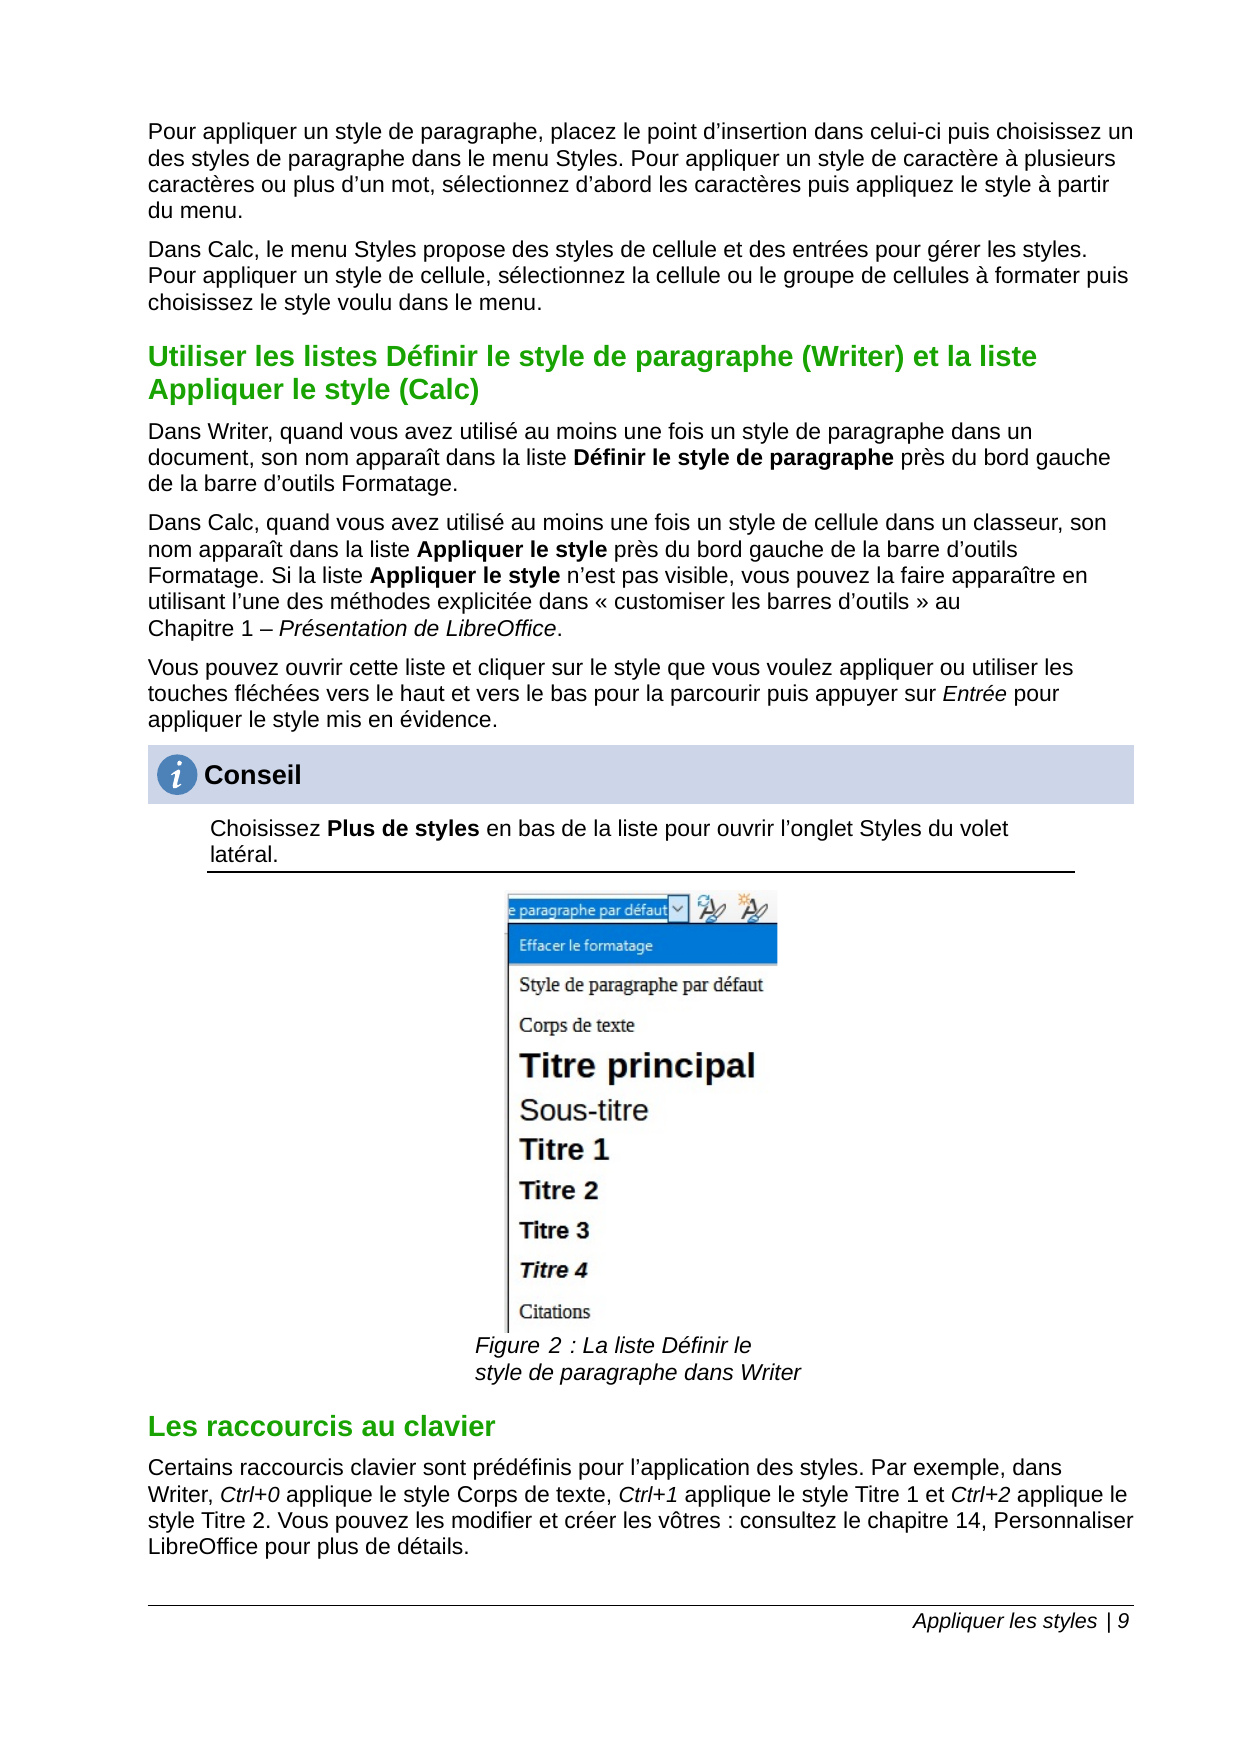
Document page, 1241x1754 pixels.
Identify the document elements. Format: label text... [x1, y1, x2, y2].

picture [504, 890, 778, 1333]
text Certains raccourcis clavier sont prédéfinis pour l’application des styles. Par exemple, dans Writer, Ctrl+0 applique le style Corps de texte, Ctrl+1 applique le style Titre 1 et Ctrl+2 applique le style Titre 2. Vous pouvez les modifier et créer les vôtres : consultez le chapitre 14, Personnaliser LibreOffice pour plus de détails. [148, 1454, 1134, 1559]
subtitle Conseil [148, 745, 1134, 804]
text Dans Writer, quand vous avez utilisé au moins une fois un style de paragraphe dans un document, son nom apparaît dans la liste Définir le style de paragraphe près du bord gauche de la barre d’outils Formatage. [148, 418, 1134, 497]
text Pour appliquer un style de paragraphe, placez le point d’insertion dans celui-ci puis choisissez un des styles de paragraphe dans le menu Styles. Pour appliquer un style de caractère à plusieurs caractères ou plus d’un mot, sélectionnez d’abord les caractères puis appliquez le style à partir du menu. [148, 118, 1134, 223]
subtitle Utiliser les listes Définir le style de paragraphe (Writer) et la liste Appliquer le style (Calc) [148, 339, 1134, 406]
subtitle Les raccourcis au clavier [148, 1409, 1134, 1442]
text Vous pouvez ouvrir cette liste et cliquer sur le style que vous voulez appliquer ou utiliser les touches fléchées vers le haut et vers le bas pour la parcourir puis appuyer sur Entrée pour appliquer le style mis en évidence. [148, 653, 1134, 732]
text Dans Calc, le menu Styles propose des styles de cellule et des entrées pour gérer les styles. Pour appliquer un style de cellule, sélectionnez la cellule ou le groupe de cellules à formater puis choisissez le style voulu dans le menu. [148, 236, 1134, 315]
text Choisissez Plus de styles en bas de la liste pour ouvrir l’onglet Styles du volet latéral. [207, 812, 1075, 871]
text Dans Calc, quand vous avez utilisé au moins une fois un style de cellule dans un classeur, son nom apparaît dans la liste Appliquer le style près du bord gauche de la barre d’outils Formatage. Si la liste Appliquer le style n’est pas visible, vous pouvez la faire apparaître en utilisant l’une des méthodes explicitée dans « customiser les barres d’outils » au Chapitre 1 – Présentation de LibreOffice. [148, 509, 1134, 641]
text Figure 2 : La liste Définir le style de paragraphe dans Writer [475, 891, 807, 1385]
